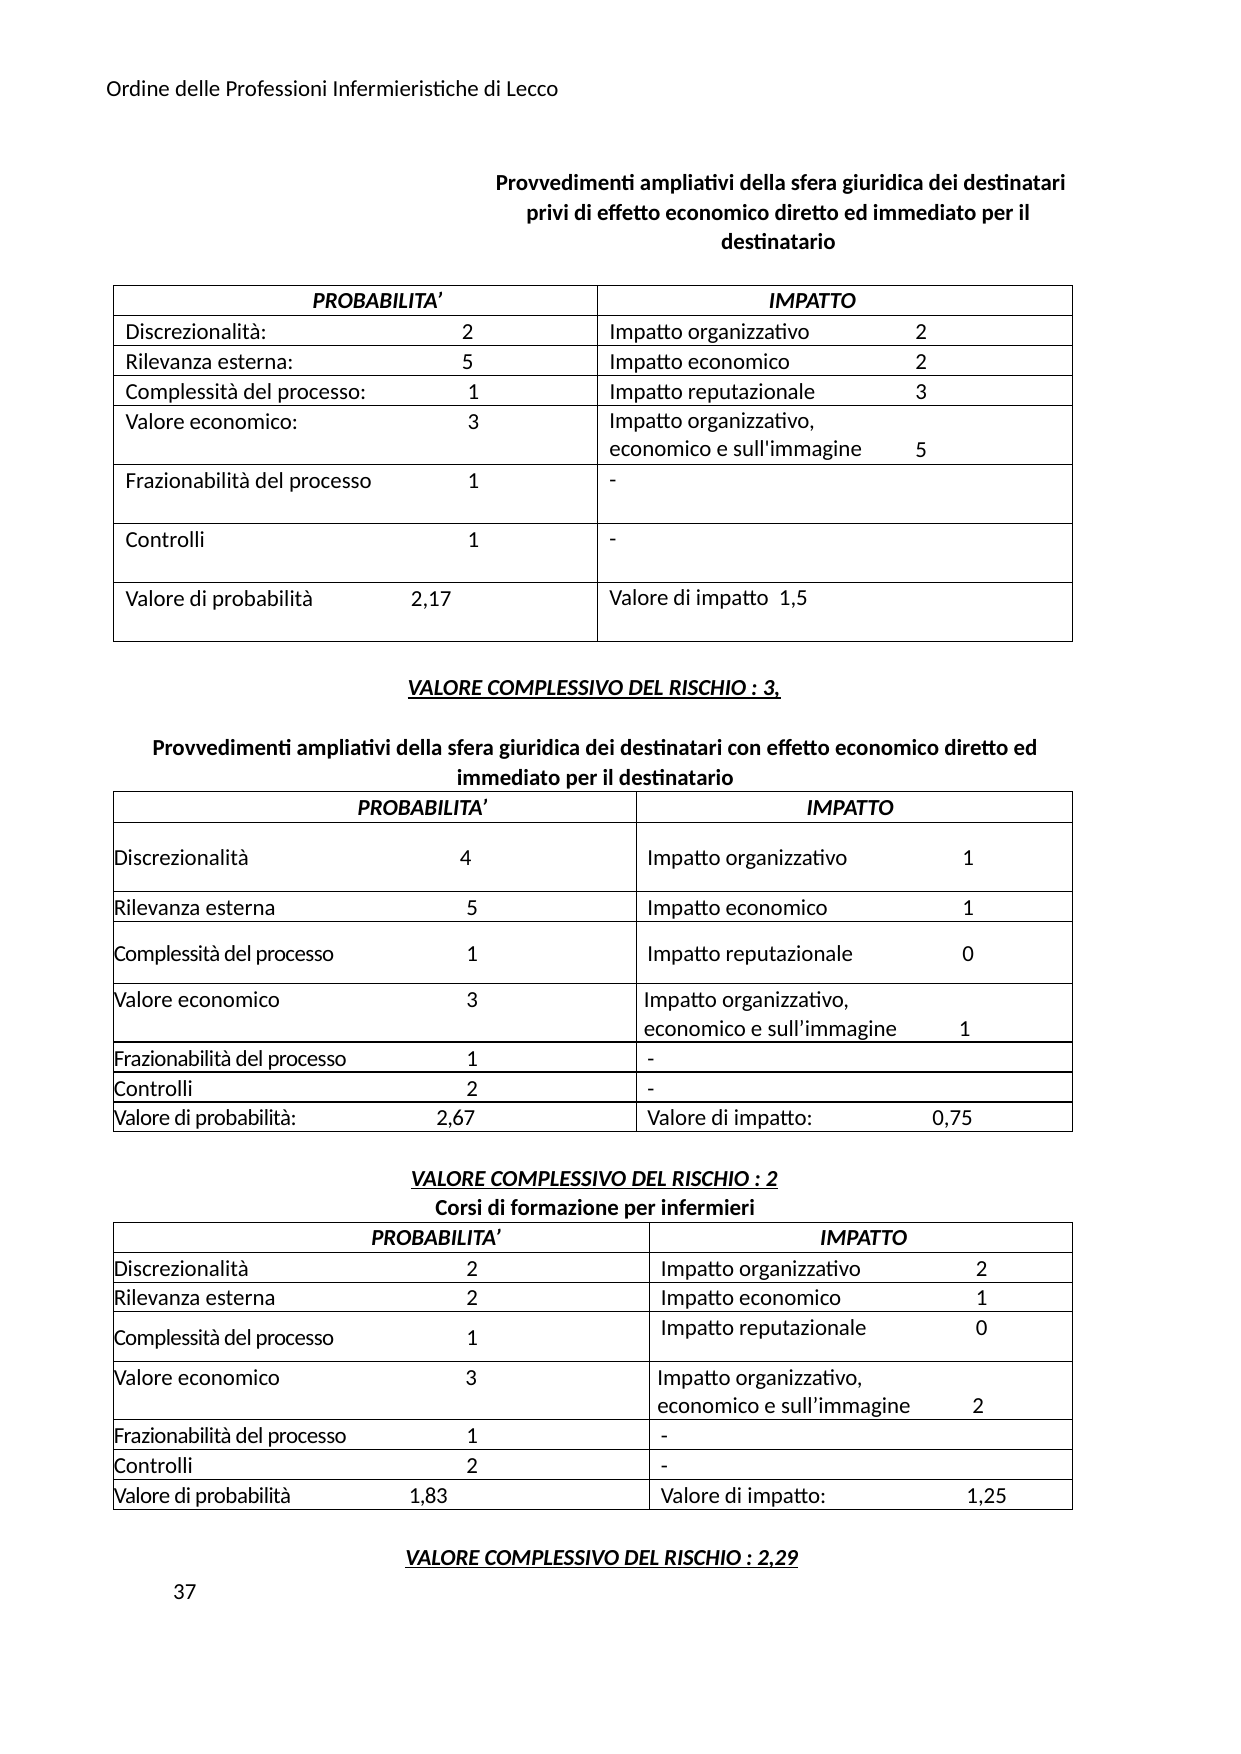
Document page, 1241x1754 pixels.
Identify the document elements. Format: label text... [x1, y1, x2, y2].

table_cell Discrezionalità 4 [114, 823, 636, 891]
table_cell Impatto organizzativo 2 [650, 1253, 1072, 1282]
table_cell Complessità del processo 1 [114, 922, 636, 983]
table_cell Frazionabilità del processo 1 [531, 1420, 649, 1449]
table_header PROBABILITA’ [114, 1223, 649, 1252]
table_cell Valore di probabilità 2,17 [114, 583, 456, 641]
text Provvedimenti ampliativi della sfera giuridica dei destinatari con effetto economico diretto ed immediato per il destinatario [106, 731, 1084, 791]
table_cell [902, 583, 1072, 641]
table_cell Impatto reputazionale 0 [650, 1312, 661, 1361]
table_cell Frazionabilità del processo [114, 465, 456, 523]
table_cell [902, 465, 1072, 523]
table_header IMPATTO [637, 792, 1072, 822]
table_header PROBABILITA’ [114, 792, 636, 822]
table_cell Rilevanza esterna 5 [517, 892, 636, 921]
table_cell 3 [927, 376, 1072, 404]
table_cell [902, 524, 1072, 582]
table_cell [456, 583, 597, 641]
table_cell - [650, 1450, 661, 1479]
table_cell Discrezionalità 2 [114, 1253, 649, 1282]
table_cell Controlli [114, 524, 456, 582]
table_cell Valore economico: [114, 406, 456, 463]
table_cell Rilevanza esterna 2 [531, 1283, 649, 1311]
table_cell Valore di probabilità 1,83 [571, 1480, 649, 1509]
text VALORE COMPLESSIVO DEL RISCHIO : 3, [106, 672, 1084, 702]
table_cell 2 [927, 346, 1072, 375]
table_cell 1 [456, 465, 597, 523]
table_cell 5 [479, 346, 597, 375]
table_header IMPATTO [650, 1223, 1072, 1252]
table_cell Controlli 2 [531, 1450, 649, 1479]
text VALORE COMPLESSIVO DEL RISCHIO : 2,29 [121, 1541, 1084, 1571]
table_cell - [650, 1420, 661, 1449]
table_cell 1 [479, 376, 597, 404]
text Provvedimenti ampliativi della sfera giuridica dei destinatari privi di effetto economico diretto ed immediato per il destinatario [472, 167, 1084, 255]
table_cell Valore di probabilità: 2,67 [517, 1103, 636, 1131]
table_cell 3 [456, 406, 597, 463]
table_cell Impatto reputazionale 0 [637, 922, 1072, 983]
table_cell - [598, 524, 902, 582]
table_cell Valore economico 3 [114, 1362, 649, 1419]
table_cell Valore di impatto 1,5 [598, 583, 902, 641]
table_cell - [637, 1073, 647, 1101]
table_cell 5 [902, 406, 1072, 463]
table_cell Impatto organizzativo 1 [637, 823, 1072, 891]
table_cell 2 [479, 316, 597, 345]
table_cell 1 [456, 524, 597, 582]
text VALORE COMPLESSIVO DEL RISCHIO : 2 [106, 1163, 1084, 1192]
table_cell - [637, 1043, 647, 1071]
table_cell Valore economico 3 [114, 984, 636, 1041]
table_cell Controlli 2 [517, 1073, 636, 1101]
table_cell - [598, 465, 902, 523]
table_header IMPATTO [598, 286, 902, 315]
table_header PROBABILITA’ [114, 286, 456, 315]
table_cell 2 [927, 316, 1072, 345]
text Corsi di formazione per infermieri [106, 1192, 1084, 1222]
table_cell Frazionabilità del processo 1 [517, 1043, 636, 1071]
table_cell Complessità del processo 1 [114, 1312, 649, 1361]
